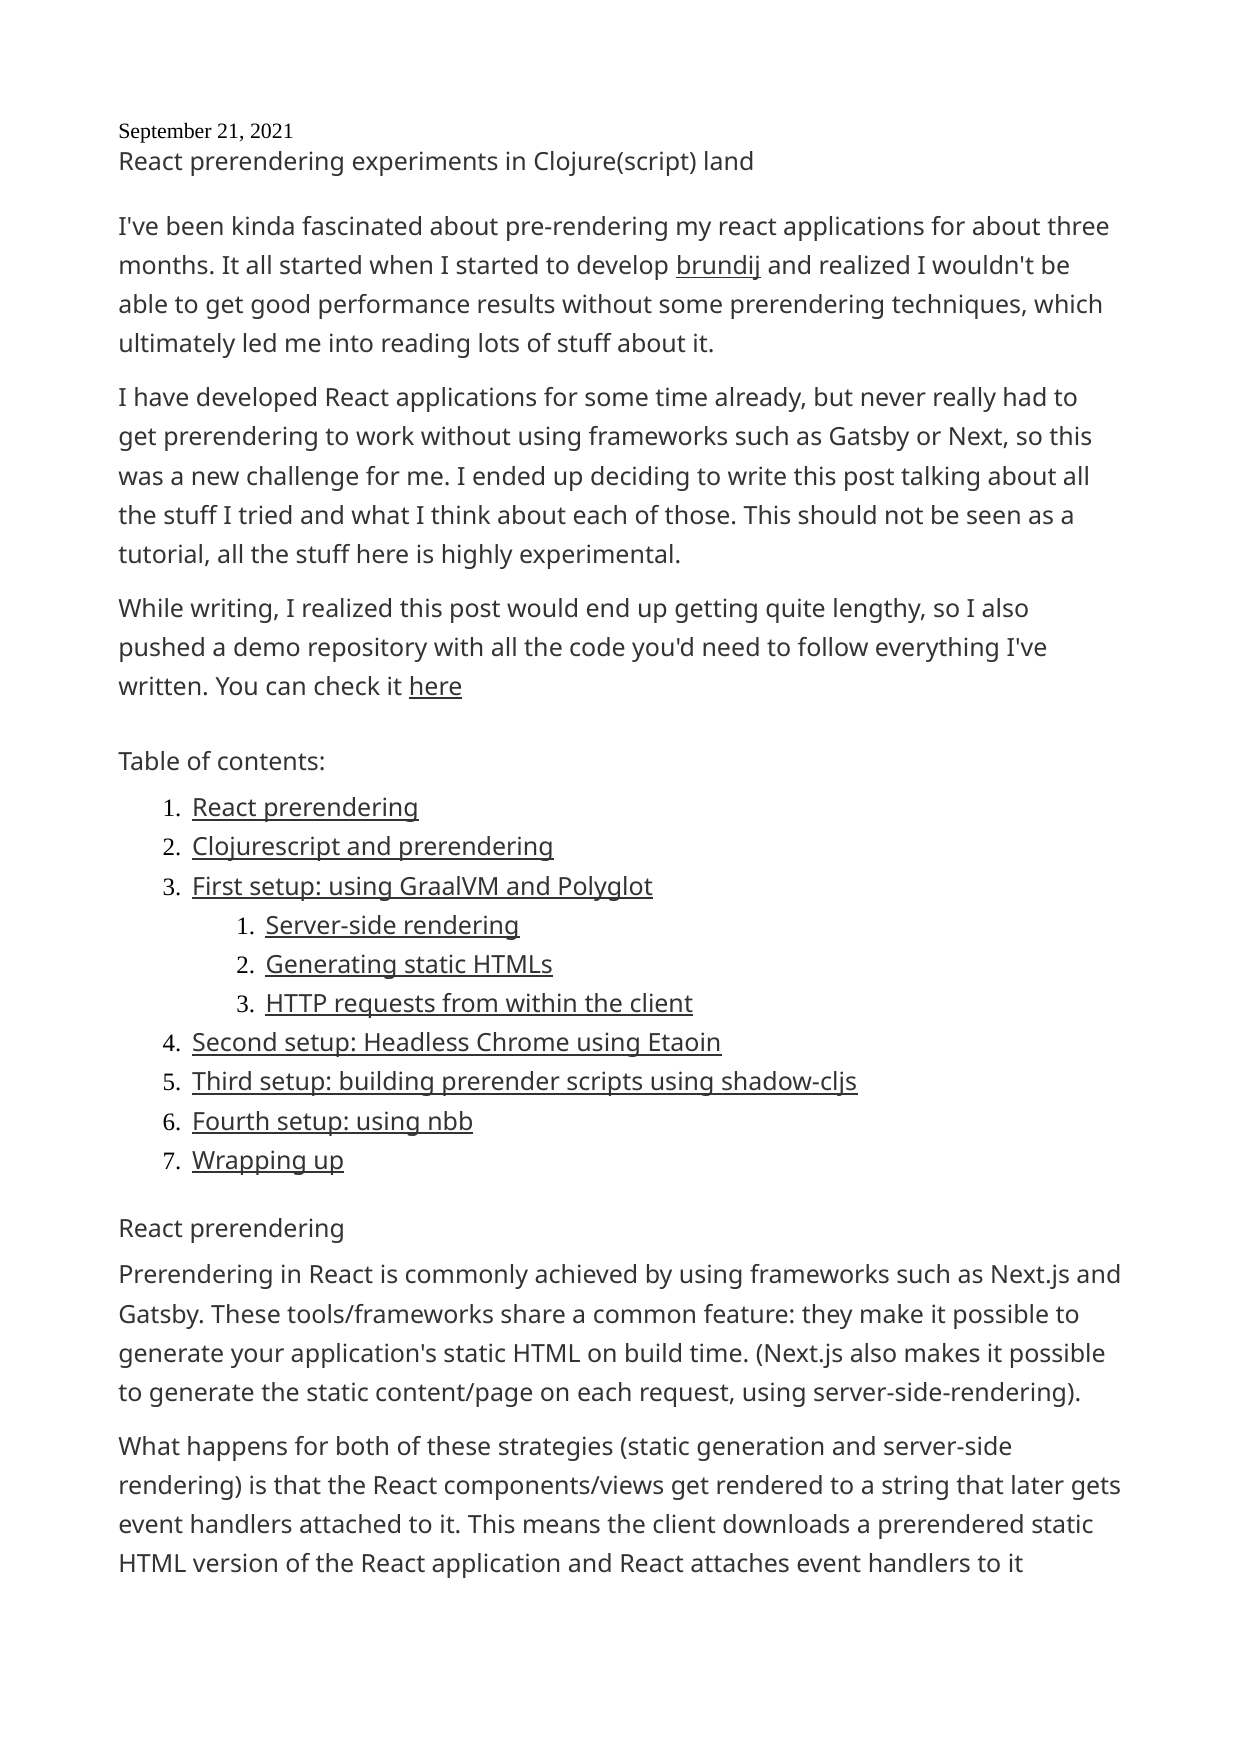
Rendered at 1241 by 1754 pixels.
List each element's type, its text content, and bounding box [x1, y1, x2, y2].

text September 21, 2021 [118, 118, 1122, 143]
list First setup: using GraalVM and Polyglot [162, 868, 1122, 902]
list Fourth setup: using nbb [162, 1103, 1122, 1137]
text Prerendering in React is commonly achieved by using frameworks such as Next.js and Gatsby. These tools/frameworks share a common feature: they make it possible to generate your application's static HTML on build time. (Next.js also makes it possible to generate the static content/page on each request, using server-side-rendering). [118, 1257, 1122, 1409]
text I've been kinda fascinated about pre-rendering my react applications for about three months. It all started when I started to develop brundij and realized I wouldn't be able to get good performance results without some prerendering techniques, which ultimately led me into reading lots of stuff about it. [118, 209, 1122, 360]
list Third setup: building prerender scripts using shadow-cljs [162, 1064, 1122, 1098]
list Generating static HTMLs [236, 946, 1122, 981]
subtitle Table of contents: [118, 743, 1122, 777]
list React prerendering [162, 790, 1122, 824]
list Clojurescript and prerendering [162, 829, 1122, 863]
text What happens for both of these strategies (static generation and server-side rendering) is that the React components/views get rendered to a string that later gets event handlers attached to it. This means the client downloads a prerendered static HTML version of the React application and React attaches event handlers to it [118, 1428, 1122, 1580]
subtitle React prerendering [118, 1211, 1122, 1245]
list HTTP requests from within the client [236, 986, 1122, 1020]
list Server-side rendering [236, 907, 1122, 941]
text While writing, I realized this post would end up getting quite lengthy, so I also pushed a demo repository with all the code you'd need to follow everything I've written. You can check it here [118, 590, 1122, 703]
subtitle React prerendering experiments in Clojure(script) land [118, 143, 1122, 177]
list Wrapping up [162, 1142, 1122, 1176]
text I have developed React applications for some time already, but never really had to get prerendering to work without using frameworks such as Gatsby or Next, so this was a new challenge for me. I ended up deciding to write this post talking about all the stuff I tried and what I think about each of those. This should not be seen as a tutorial, all the stuff here is highly experimental. [118, 380, 1122, 571]
list Second setup: Headless Chrome using Etaoin [162, 1025, 1122, 1059]
